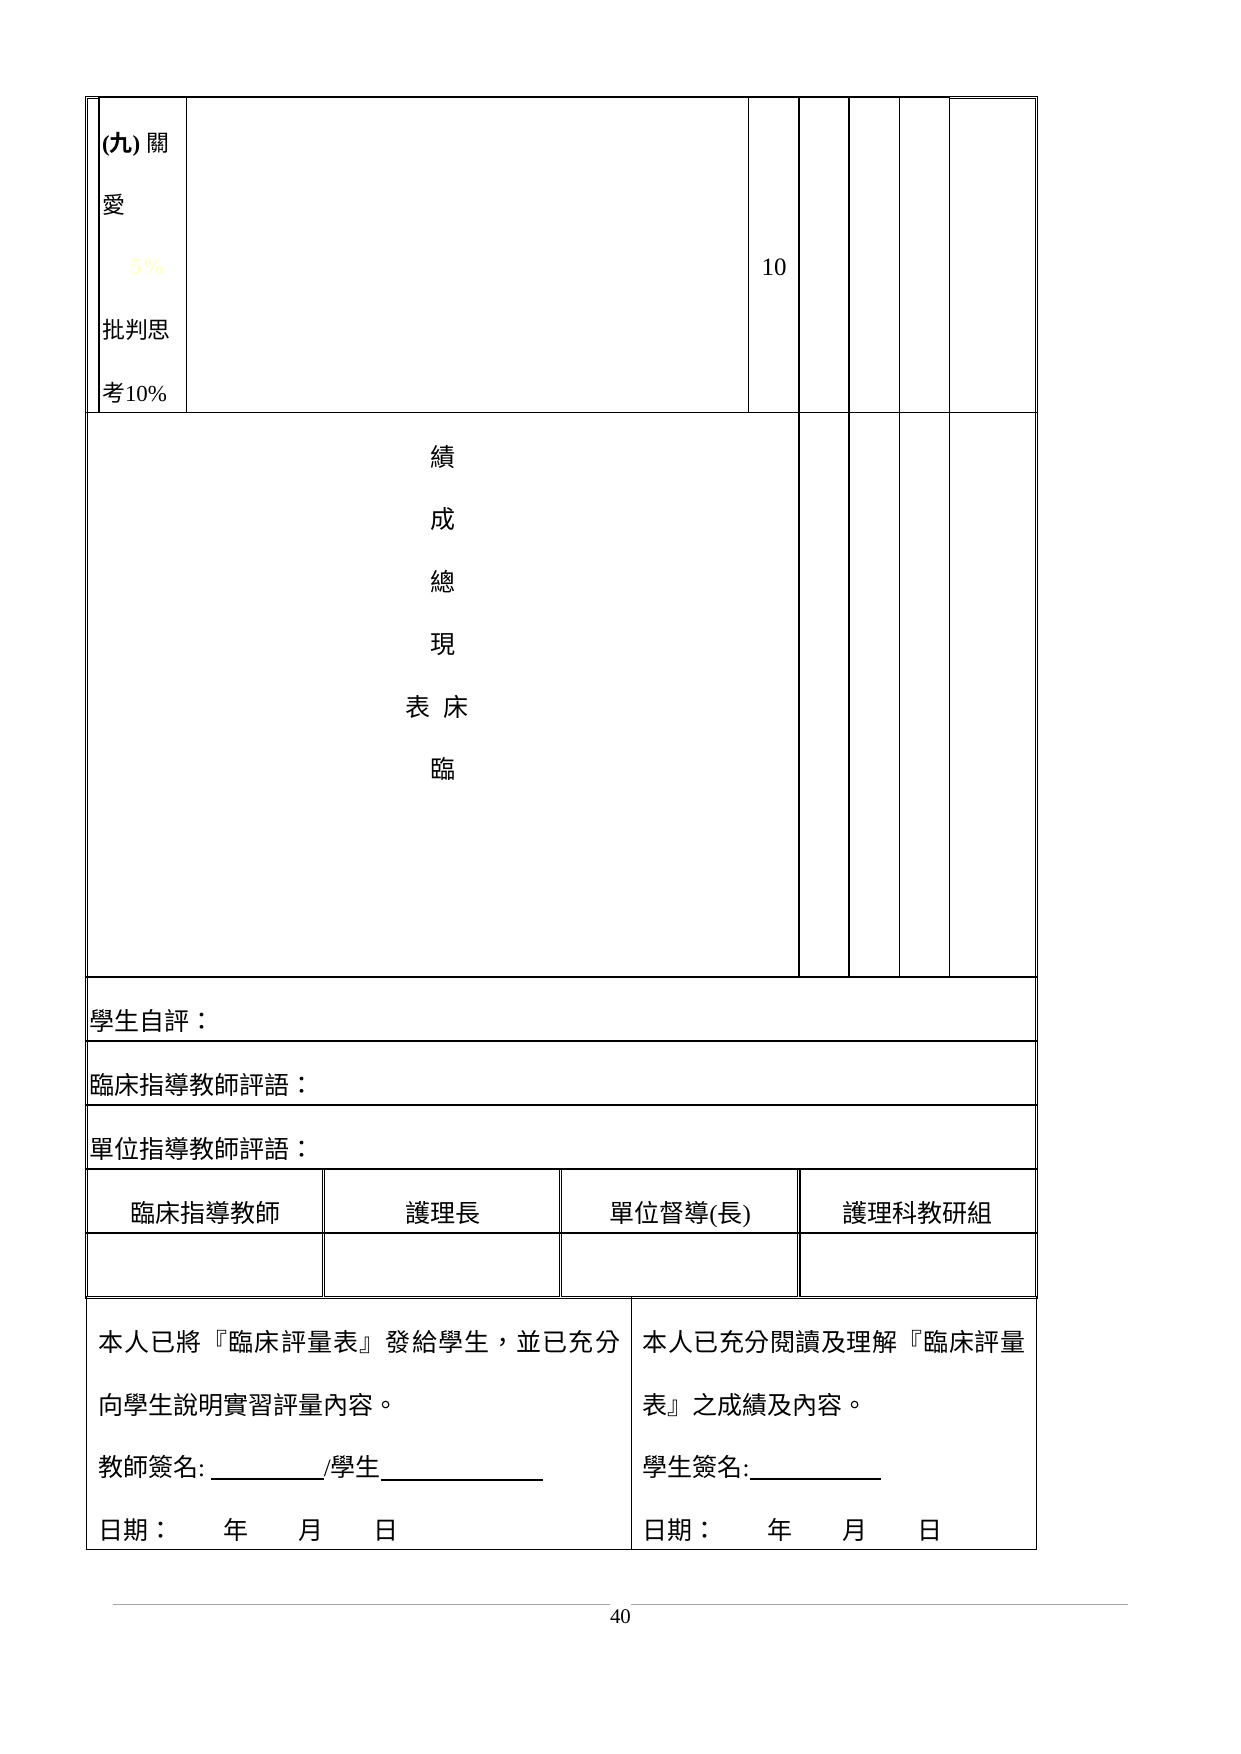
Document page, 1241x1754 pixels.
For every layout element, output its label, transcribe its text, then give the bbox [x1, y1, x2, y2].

table_cell [800, 413, 848, 976]
table_cell 本人已充分閱讀及理解『臨床評量表』之成績及內容。 學生簽名: 日期： 年 月 日 [632, 1299, 1036, 1549]
table_cell [187, 98, 748, 412]
table_cell (九) 關愛 5%批判思考10% [100, 98, 186, 412]
table_cell [800, 98, 848, 412]
table_cell [850, 413, 899, 976]
table_cell 績 成 總 現 表 床 臨 [88, 413, 798, 976]
table_cell 護理長 [325, 1170, 559, 1232]
table_cell [850, 98, 899, 412]
table_cell [900, 413, 949, 976]
table_cell [325, 1234, 559, 1296]
table_cell 10 [749, 98, 798, 412]
table_cell [801, 1234, 1035, 1296]
table_cell 本人已將『臨床評量表』發給學生，並已充分向學生說明實習評量內容。 教師簽名: /學生 日期： 年 月 日 [87, 1299, 631, 1549]
table_cell 學生自評： [88, 978, 1035, 1040]
table_cell 臨床指導教師 [88, 1170, 322, 1232]
table_cell [88, 99, 98, 412]
table_cell [88, 1234, 322, 1296]
table_cell [562, 1234, 797, 1296]
table_cell [950, 413, 1035, 976]
table_cell [950, 99, 1035, 412]
table_cell 護理科教研組 [801, 1170, 1035, 1232]
table_cell 單位指導教師評語： [88, 1106, 1035, 1168]
table_cell [900, 98, 949, 412]
table_cell 單位督導(長) [562, 1170, 797, 1232]
table_cell 臨床指導教師評語： [88, 1042, 1035, 1104]
